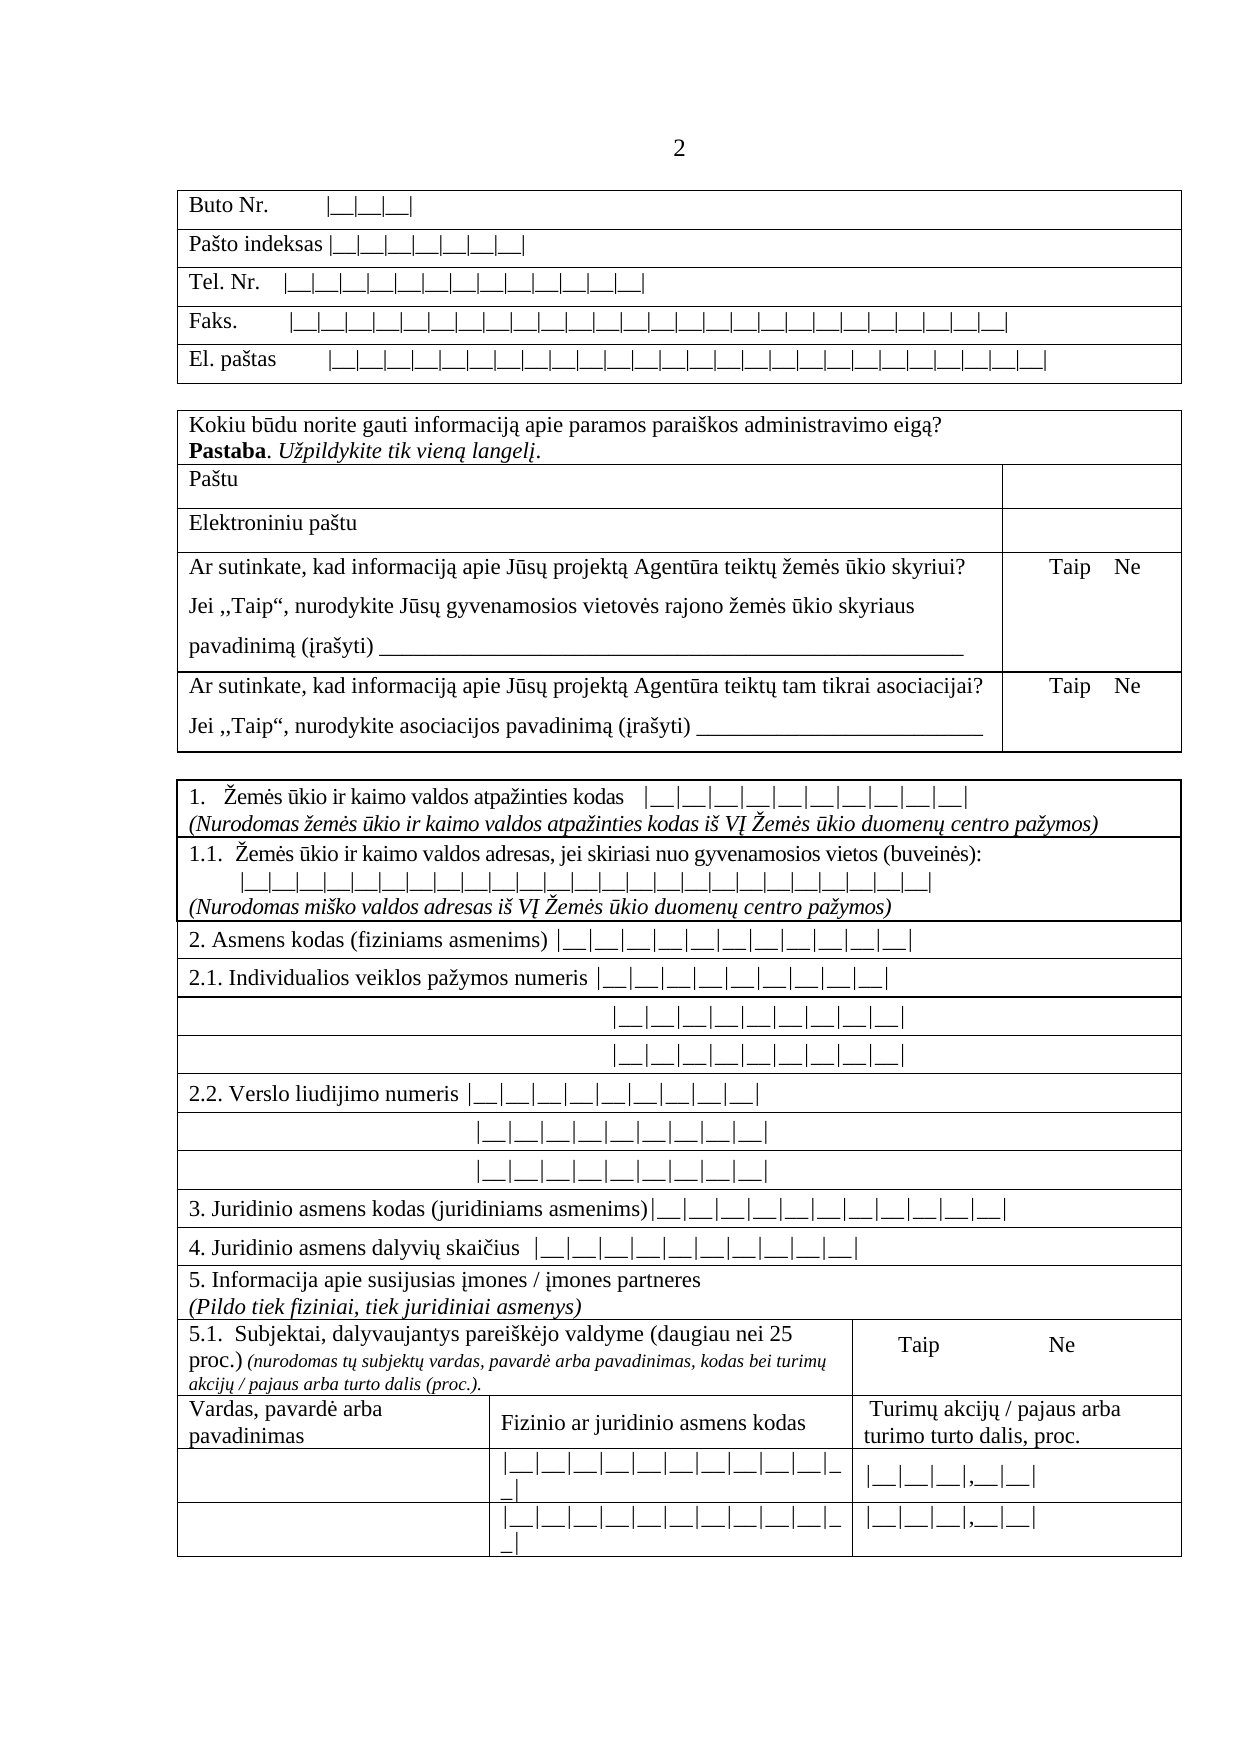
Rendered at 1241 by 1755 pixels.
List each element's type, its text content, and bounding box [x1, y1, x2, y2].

table_cell 5.1. Subjektai, dalyvaujantys pareiškėjo valdyme (daugiau nei 25 proc.) (nurodomas tų subjektų vardas, pavardė arba pavadinimas, kodas bei turimų akcijų / pajaus arba turto dalis (proc.). [178, 1320, 852, 1394]
table_cell Tel. Nr. |__|__|__|__|__|__|__|__|__|__|__|__|__| [178, 268, 1181, 306]
table_cell 5. Informacija apie susijusias įmones / įmones partneres (Pildo tiek fiziniai, tiek juridiniai asmenys) [178, 1266, 1181, 1319]
table_cell Taip Ne [1003, 553, 1181, 671]
table_cell 2.2. Verslo liudijimo numeris _________ [178, 1074, 1181, 1112]
table_cell Taip Ne [853, 1320, 1181, 1394]
table_cell Faks. |__|__|__|__|__|__|__|__|__|__|__|__|__|__|__|__|__|__|__|__|__|__|__|__|__|__| [178, 307, 1181, 344]
table_cell 3. Juridinio asmens kodas (juridiniams asmenims)___________ [178, 1190, 1181, 1227]
table_cell _________ [178, 1151, 1181, 1188]
table_cell Fizinio ar juridinio asmens kodas [490, 1396, 852, 1448]
table_header Kokiu būdu norite gauti informaciją apie paramos paraiškos administravimo eigą? Pastaba. Užpildykite tik vieną langelį. [178, 411, 1181, 464]
table_cell ___,__ [853, 1503, 1181, 1556]
table_cell [178, 1449, 489, 1502]
table_cell Turimų akcijų / pajaus arba turimo turto dalis, proc. [853, 1396, 1181, 1448]
table_cell ___________ [490, 1449, 852, 1502]
table_cell [1003, 465, 1181, 508]
table_cell 4. Juridinio asmens dalyvių skaičius __________ [178, 1228, 1181, 1265]
table_cell Pašto indeksas |__|__|__|__|__|__|__| [178, 230, 1181, 267]
table_cell Ar sutinkate, kad informaciją apie Jūsų projektą Agentūra teiktų žemės ūkio skyriui? Jei ,,Taip“, nurodykite Jūsų gyvenamosios vietovės rajono žemės ūkio skyriaus pavadinimą (įrašyti) ___________________________________________________ [178, 553, 1002, 671]
table_cell 1.1. Žemės ūkio ir kaimo valdos adresas, jei skiriasi nuo gyvenamosios vietos (buveinės): |__|__|__|__|__|__|__|__|__|__|__|__|__|__|__|__|__|__|__|__|__|__|__|__|__| (Nurodomas miško valdos adresas iš VĮ Žemės ūkio duomenų centro pažymos) [178, 838, 1180, 919]
table_cell El. paštas |__|__|__|__|__|__|__|__|__|__|__|__|__|__|__|__|__|__|__|__|__|__|__|__|__|__| [178, 345, 1181, 383]
table_cell 2.1. Individualios veiklos pažymos numeris _________ [178, 959, 1181, 996]
table_cell Elektroniniu paštu [178, 509, 1002, 552]
table_cell ___________ [490, 1503, 852, 1556]
table_header 1. Žemės ūkio ir kaimo valdos atpažinties kodas __________ (Nurodomas žemės ūkio ir kaimo valdos atpažinties kodas iš VĮ Žemės ūkio duomenų centro pažymos) [178, 781, 1180, 836]
table_cell Taip Ne [1003, 673, 1181, 751]
table_cell Paštu [178, 465, 1002, 508]
table_cell _________ [178, 1036, 1181, 1073]
table_cell 2. Asmens kodas (fiziniams asmenims) ___________ [178, 922, 1181, 958]
table_cell Ar sutinkate, kad informaciją apie Jūsų projektą Agentūra teiktų tam tikrai asociacijai? Jei ,,Taip“, nurodykite asociacijos pavadinimą (įrašyti) _________________________ [178, 673, 1002, 751]
table_cell Buto Nr. |__|__|__| [178, 191, 1181, 229]
table_cell [1003, 509, 1181, 552]
table_cell Vardas, pavardė arba pavadinimas [178, 1396, 489, 1448]
table_cell [178, 1503, 489, 1556]
table_cell _________ [178, 998, 1181, 1035]
table_cell _________ [178, 1113, 1181, 1150]
table_cell ___,__ [853, 1449, 1181, 1502]
